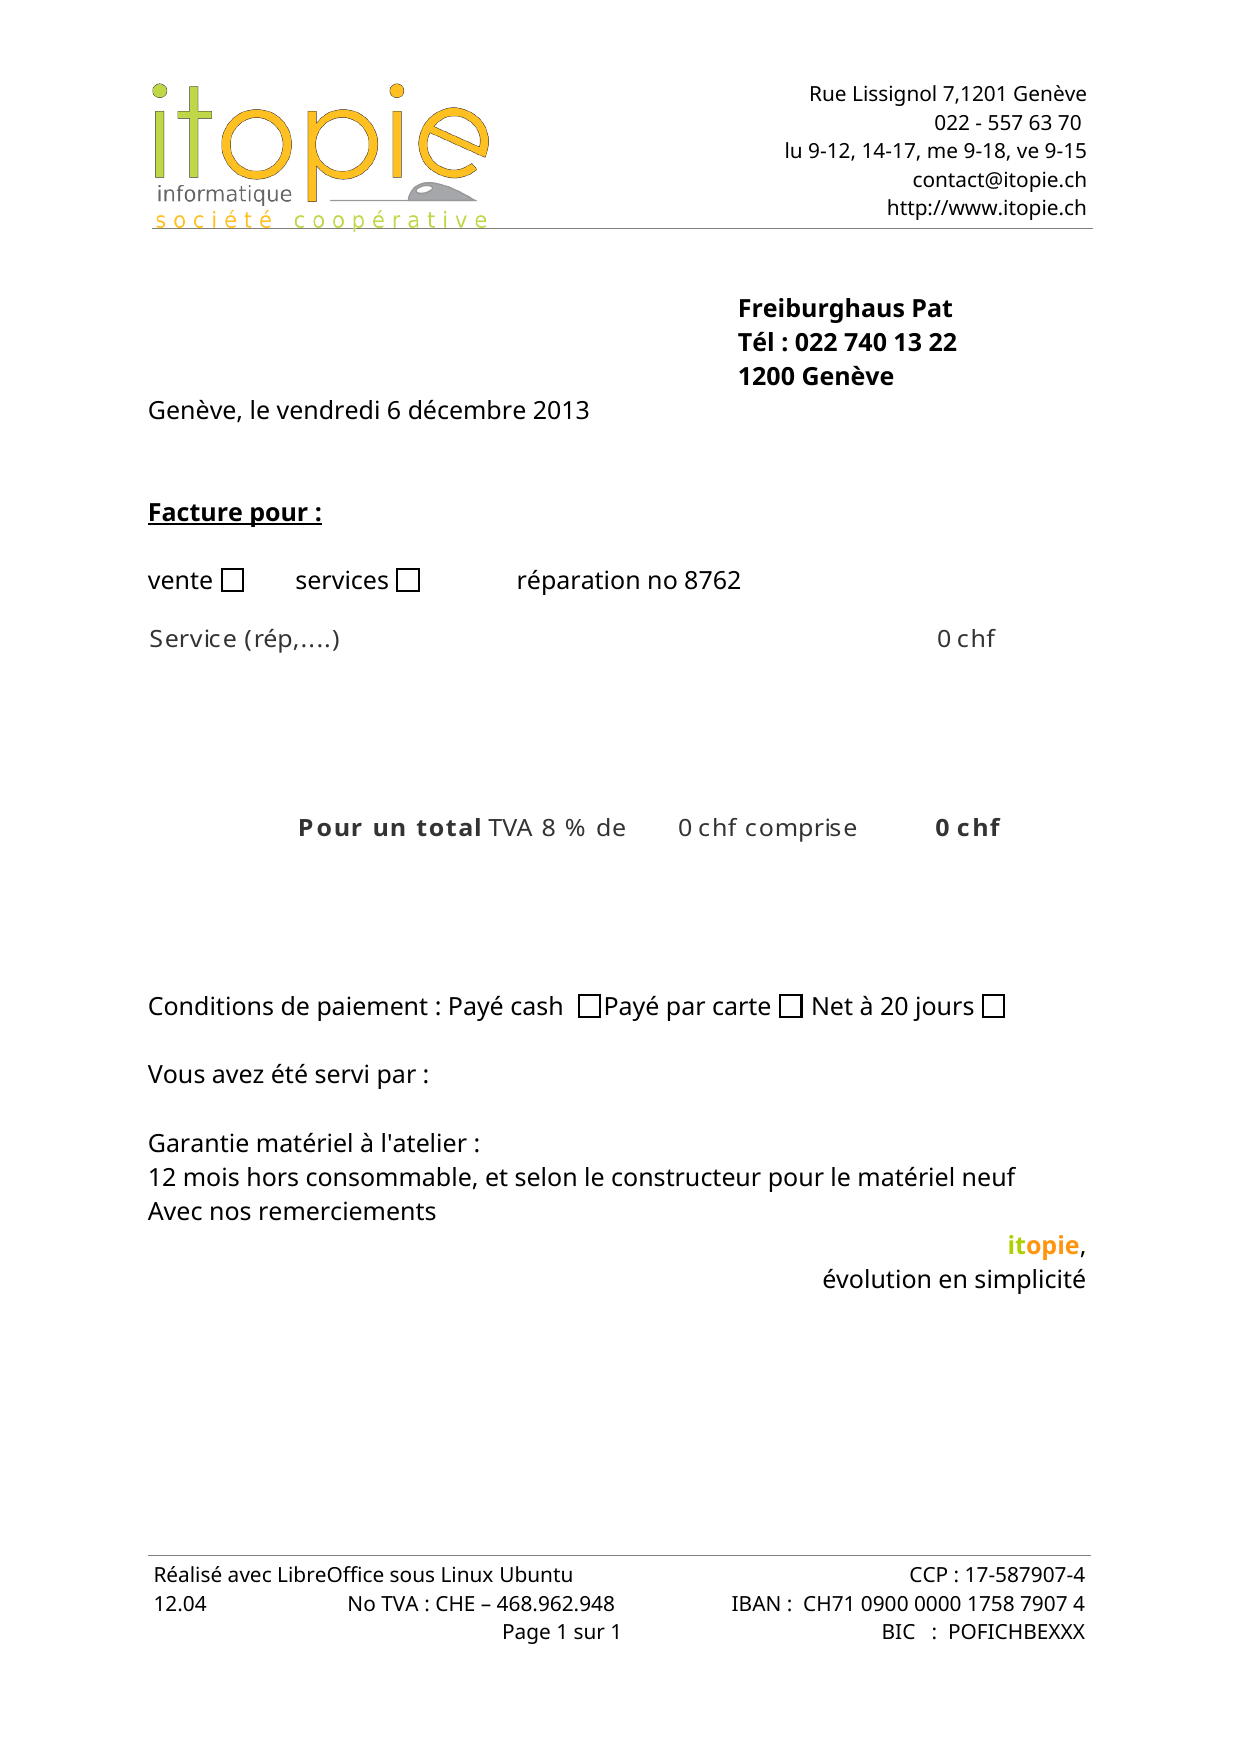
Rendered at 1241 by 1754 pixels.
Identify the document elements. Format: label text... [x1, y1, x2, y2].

text Conditions de paiement : Payé cash Payé par carte Net à 20 jours [148, 989, 1093, 1023]
picture [138, 72, 500, 244]
text Avec nos remerciements [148, 1193, 1093, 1227]
text 12 mois hors consommable, et selon le constructeur pour le matériel neuf [148, 1159, 1093, 1193]
text vente services réparation no 8762 [148, 563, 1093, 597]
text Freiburghaus Pat [148, 290, 1093, 324]
text Vous avez été servi par : [148, 1057, 1093, 1091]
text 1200 Genève [148, 358, 1093, 392]
text Tél : 022 740 13 22 [148, 324, 1093, 358]
text itopie, [148, 1227, 1093, 1262]
text Facture pour : [148, 495, 1093, 529]
text évolution en simplicité [148, 1262, 1093, 1296]
text Genève, le vendredi 6 décembre 2013 [148, 392, 1093, 427]
text Garantie matériel à l'atelier : [148, 1125, 1093, 1159]
